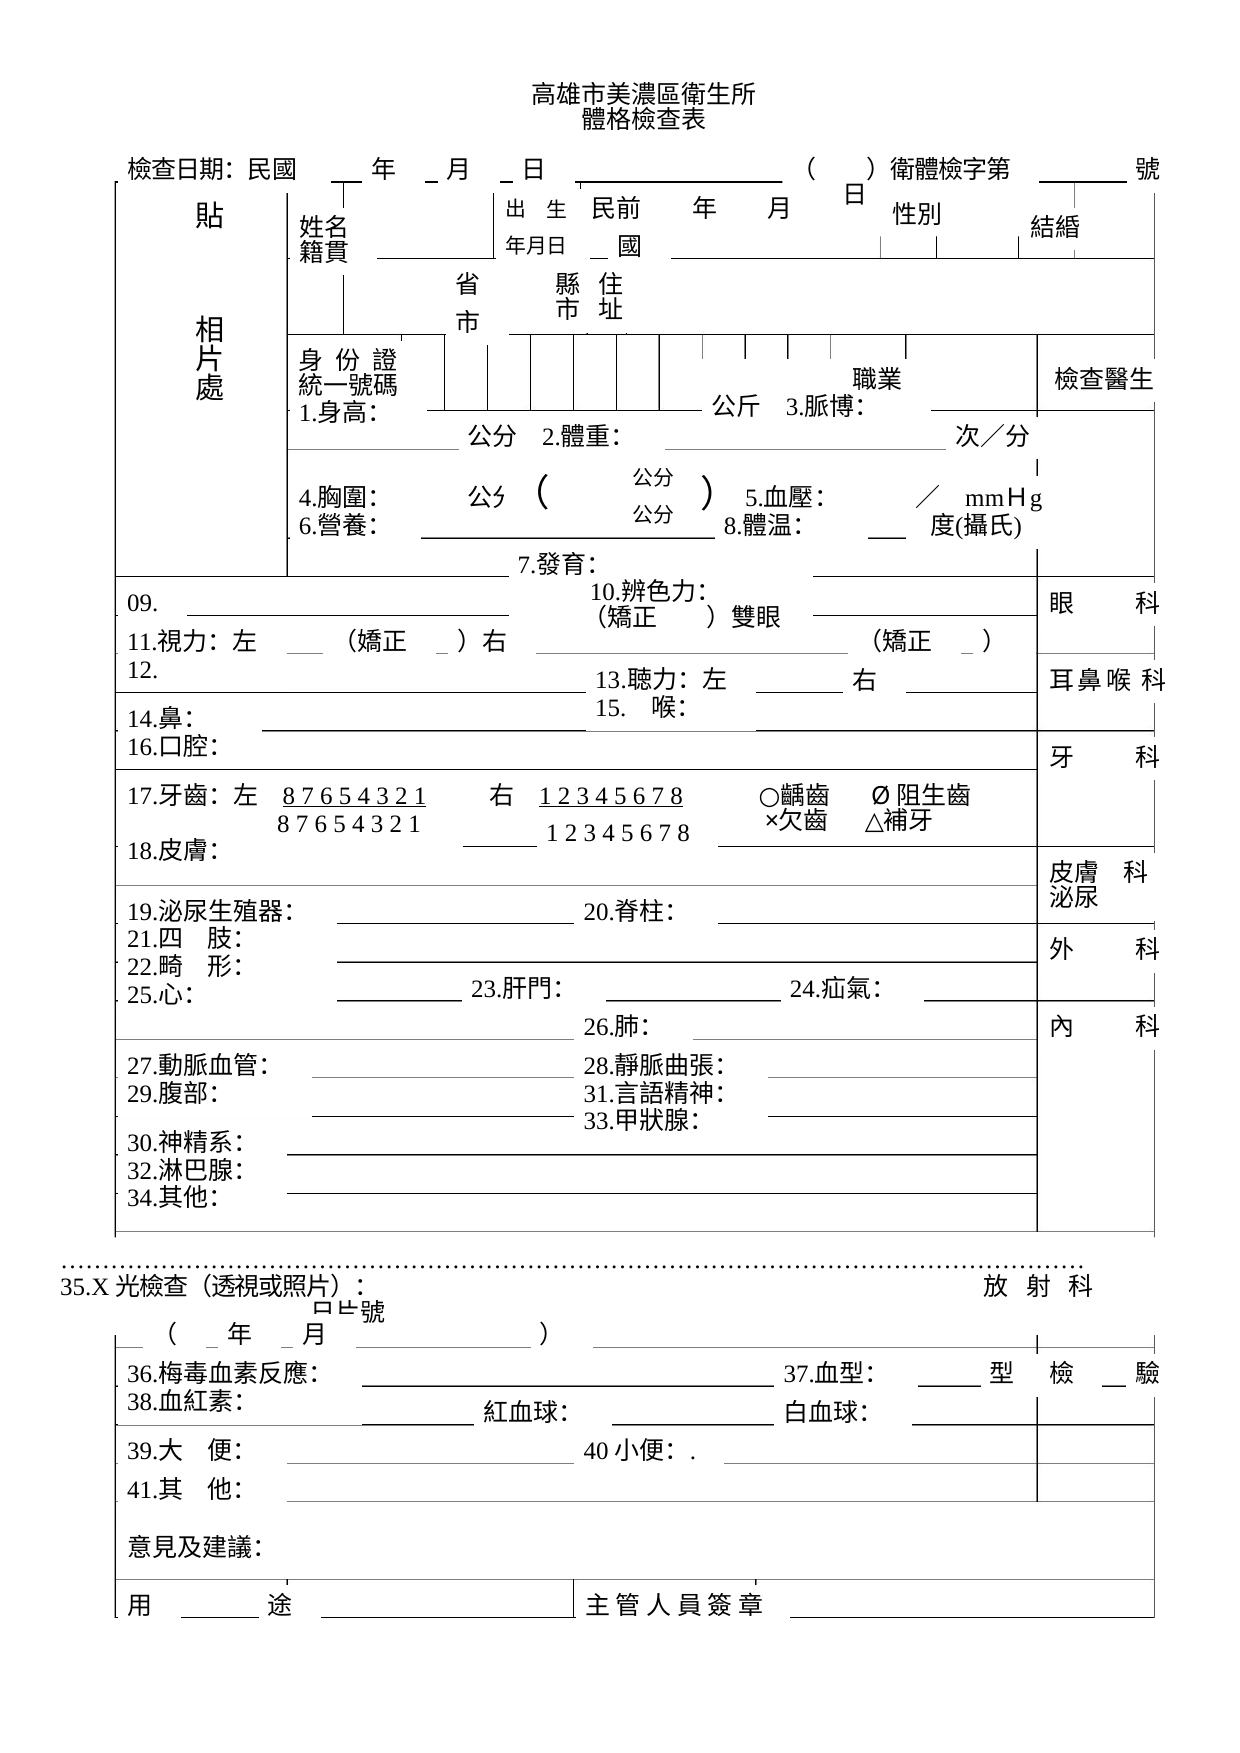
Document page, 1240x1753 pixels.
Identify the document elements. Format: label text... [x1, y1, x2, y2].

text 貼 [195, 203, 251, 232]
text 科 [1135, 1016, 1180, 1041]
text （ [791, 159, 833, 184]
text 處 [195, 375, 251, 404]
text 意見及建議： [127, 1536, 297, 1561]
text 公分 2.體重： [467, 423, 656, 451]
text 公分 [633, 506, 688, 527]
text 型 [989, 1363, 1034, 1388]
text 用 [127, 1594, 172, 1619]
text 科 [1135, 746, 1180, 771]
text 28.靜脈曲張： [583, 1052, 759, 1080]
text 10.辨色力： [589, 579, 804, 606]
text ○齲齒 [758, 784, 853, 809]
text 12. [127, 656, 278, 684]
text 籍貫 [299, 241, 369, 266]
text 32.淋巴腺： [127, 1157, 278, 1185]
picture [590, 232, 608, 265]
text 皮膚 科 [1049, 862, 1169, 887]
text 體格檢查表 [581, 109, 776, 134]
text 次／分 [955, 426, 1050, 451]
text 30.神精系： [127, 1129, 278, 1157]
text 35.X 光檢查（透視或照片）： 放 射 科 [60, 1274, 1231, 1301]
text 33.甲狀腺： [583, 1108, 759, 1135]
text 外 [1049, 939, 1094, 964]
text 25.心： [127, 981, 328, 1009]
text 年 [227, 1323, 272, 1348]
text △補牙 [864, 809, 988, 834]
text 檢 [1049, 1363, 1094, 1388]
picture [500, 181, 513, 191]
text 36.梅毒血素反應： [127, 1361, 353, 1388]
text 34.其他： [127, 1185, 278, 1212]
text 出 [505, 200, 538, 221]
text 途 [268, 1594, 312, 1619]
text 7.發育： [517, 551, 804, 579]
text 4.胸圍： [299, 484, 412, 512]
picture [281, 1335, 293, 1352]
text 月 [302, 1323, 347, 1348]
text 27.動脈血管： [127, 1052, 303, 1080]
text 8 7 6 5 4 3 2 1 [277, 810, 454, 838]
text 號 [1136, 159, 1180, 184]
text 5.血壓： [745, 484, 859, 512]
text 日片號 [316, 1304, 329, 1310]
picture [206, 1335, 218, 1352]
text 相 [195, 317, 251, 346]
text 眼 [1049, 592, 1094, 617]
text 月 [767, 198, 812, 223]
text ／ mmＨg [915, 484, 1063, 512]
text 職業 [852, 368, 922, 393]
text 科 [1135, 592, 1180, 617]
text 性別 [892, 209, 1021, 228]
text 6.營養： [299, 512, 412, 540]
text （矯正 ）雙眼 [582, 606, 804, 631]
text 紅血球： [483, 1401, 603, 1426]
text 20.脊柱： [583, 898, 709, 926]
text 科 [1135, 939, 1180, 964]
text 26.肺： [583, 1013, 684, 1041]
text 日 [521, 159, 566, 184]
text 日片號 [310, 1301, 339, 1314]
text 09. [127, 590, 178, 617]
text 年月日 [505, 237, 581, 258]
text 21.四 肢： [127, 926, 328, 953]
text 吸： [597, 489, 614, 510]
text Ø 阻生齒 [871, 784, 988, 809]
text ）衛體檢字第 [866, 159, 1030, 184]
text 統一號碼 [299, 375, 418, 400]
text （ [152, 1323, 197, 1348]
text ×欠齒 [764, 809, 853, 834]
text 29.腹部： [127, 1080, 303, 1108]
text 公分 [633, 469, 763, 489]
text 38.血紅素： [127, 1388, 353, 1416]
text 37.血型： [783, 1361, 909, 1388]
text （嬌正 [332, 631, 427, 656]
text 23.肝門： [471, 975, 597, 1003]
picture [114, 181, 1155, 1237]
text 省 [455, 274, 500, 299]
text 16.口腔： [127, 733, 253, 761]
text 泌尿 [1049, 887, 1169, 912]
text 8.體温： [724, 512, 859, 540]
text …………………………………………………………………………………………………………… [60, 1246, 1231, 1274]
text 年 [692, 198, 737, 223]
text 主 管 人 員 簽 章 [585, 1594, 781, 1619]
text 15. 喉： [595, 694, 747, 722]
text （矯正 [857, 631, 952, 656]
text 年 [371, 159, 416, 184]
text 牙 [1049, 746, 1094, 771]
text 市 址 [555, 299, 643, 324]
text 日 [842, 184, 1030, 209]
text ） [700, 489, 715, 512]
text 39.大 便： [127, 1438, 278, 1465]
text ） [539, 1323, 584, 1348]
text 檢查日期：民國 [127, 159, 322, 184]
text 高雄市美濃區衛生所 [531, 84, 776, 109]
text 13.聴力：左 [595, 667, 747, 694]
text 身 份 證 [299, 350, 418, 375]
text 18.皮膚： [127, 838, 454, 865]
text 右 [852, 669, 897, 694]
text 片 [195, 346, 251, 375]
text ）右 [457, 631, 527, 656]
text 白血球： [783, 1401, 903, 1426]
text 19.泌尿生殖器： [127, 898, 328, 926]
text 結緍 [1030, 216, 1100, 241]
text 姓名 [299, 216, 369, 241]
text 耳鼻喉 科 [1049, 669, 1180, 694]
text 17.牙齒：左 8 7 6 5 4 3 2 1 [127, 782, 454, 810]
text 1.身高： [299, 400, 418, 427]
text 31.言語精神： [583, 1080, 759, 1108]
text 驗 [1135, 1363, 1180, 1388]
text 國 [617, 235, 662, 260]
text 1 2 3 4 5 6 7 8 [546, 820, 709, 847]
text 40 小便：. [583, 1438, 716, 1465]
text ） [982, 631, 1027, 656]
text 24.疝氣： [789, 975, 916, 1003]
text 公分 [467, 487, 504, 512]
text 11.視力：左 [127, 628, 278, 656]
text 14.鼻： [127, 705, 253, 733]
text 內 [1049, 1016, 1094, 1041]
picture [114, 1335, 1155, 1618]
text 41.其 他： [127, 1476, 278, 1504]
text 右 1 2 3 4 5 6 7 8 [489, 782, 703, 810]
text 日片號 [341, 1301, 1231, 1326]
text 22.畸 形： [127, 953, 328, 981]
text （ [512, 477, 588, 514]
text 呼： [597, 469, 614, 489]
text 縣 住 [555, 274, 643, 299]
text 度(攝氏) [930, 512, 1063, 540]
text 公斤 3.脈博： [711, 393, 922, 421]
text 市 [455, 311, 500, 336]
text 月 [446, 159, 491, 184]
text 生 民前 [546, 198, 660, 223]
text 檢查醫生 [1054, 368, 1174, 393]
